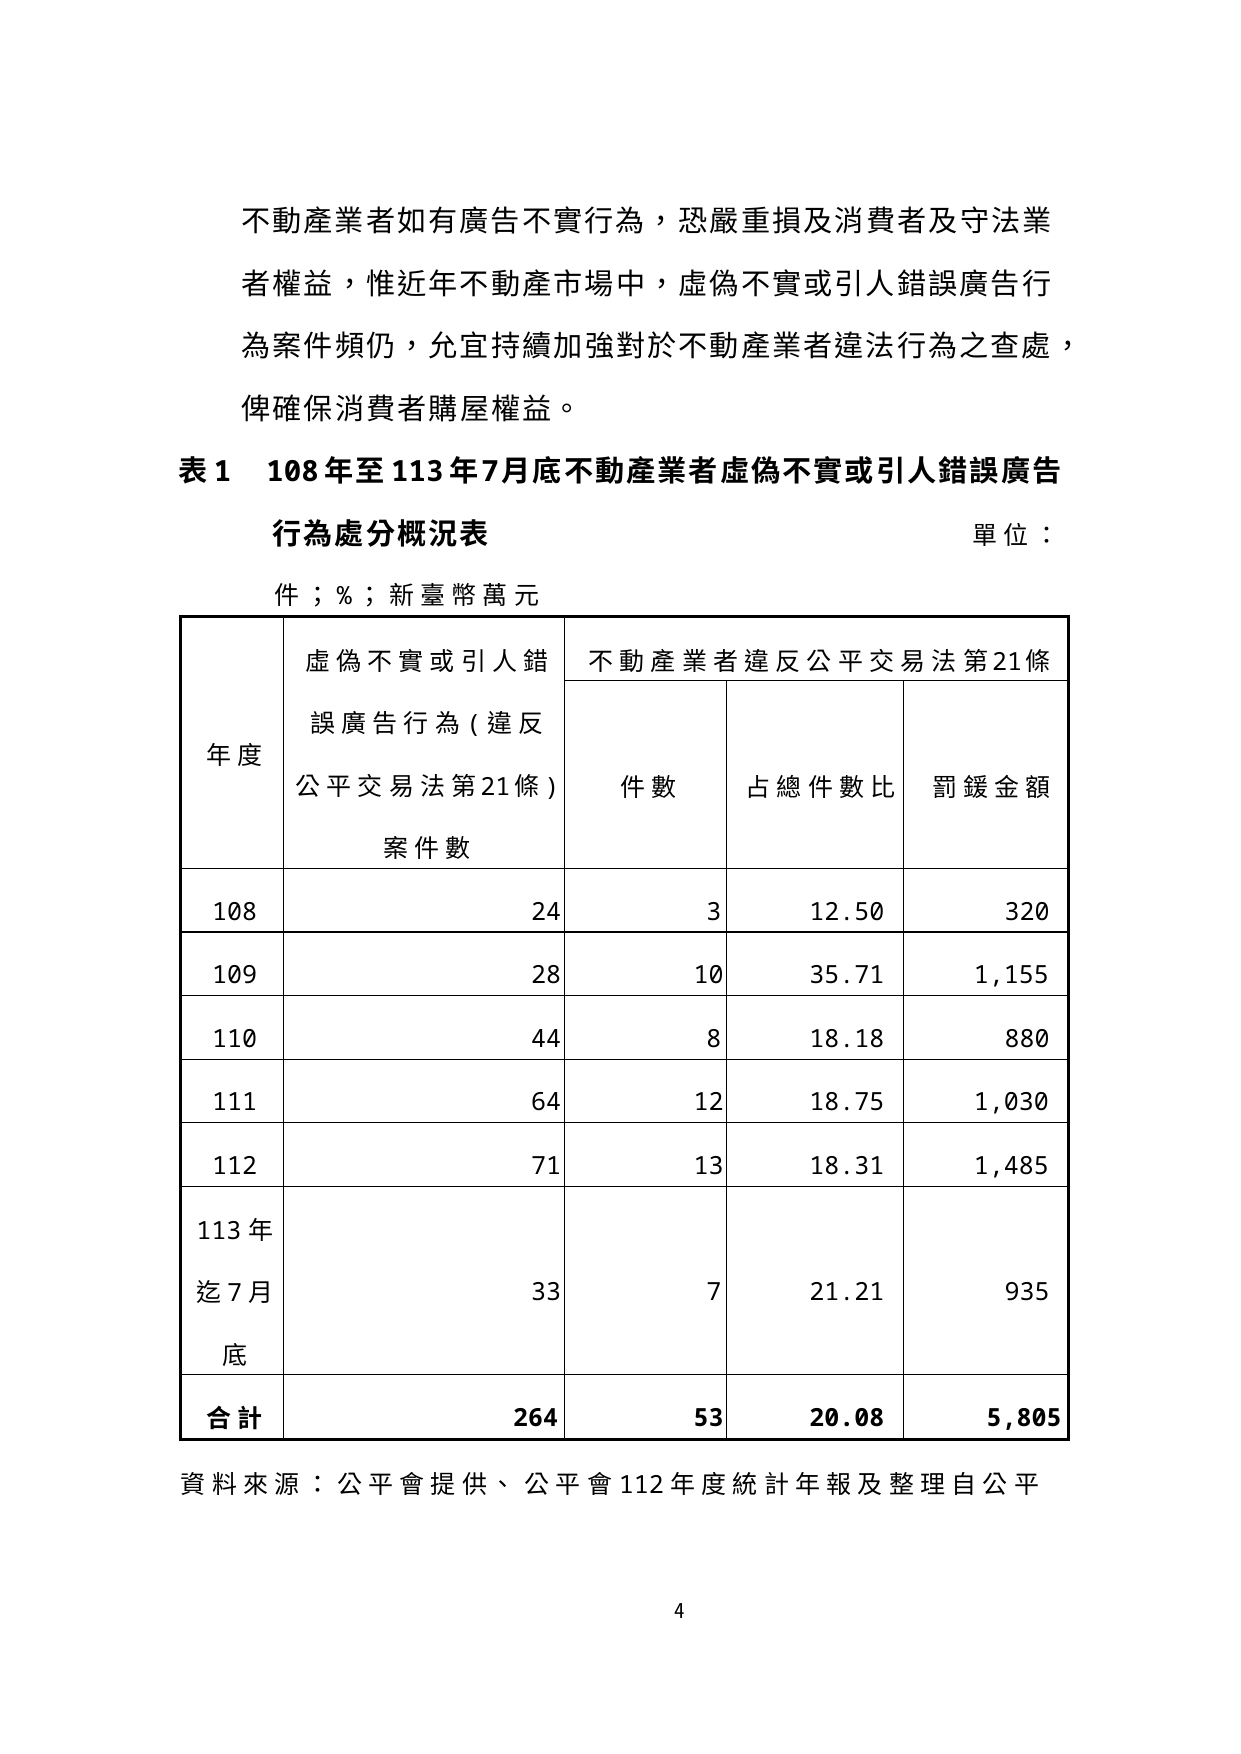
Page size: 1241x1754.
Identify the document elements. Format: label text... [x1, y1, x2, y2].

table_cell 111 [182, 1060, 283, 1122]
table_cell 264 [284, 1375, 564, 1438]
table_cell 33 [284, 1187, 564, 1374]
table_cell 53 [565, 1375, 726, 1438]
table_cell 1,155 [904, 933, 1067, 995]
table_cell 18.31 [727, 1123, 903, 1186]
table_cell 880 [904, 996, 1067, 1058]
table_cell 108 [182, 869, 283, 931]
table_header 不動產業者違反公平交易法第21條 [565, 618, 1067, 680]
table_cell 占總件數比 [727, 681, 903, 868]
table_cell 112 [182, 1123, 283, 1186]
table_cell 320 [904, 869, 1067, 931]
table_cell 109 [182, 933, 283, 995]
table_cell 8 [565, 996, 726, 1058]
table_cell 5,805 [904, 1375, 1067, 1438]
table_cell 3 [565, 869, 726, 931]
table_cell 10 [565, 933, 726, 995]
table_cell 935 [904, 1187, 1067, 1374]
table_cell 24 [284, 869, 564, 931]
table_header 年度 [182, 618, 283, 868]
table_cell 1,030 [904, 1060, 1067, 1122]
table_header 虛偽不實或引人錯誤廣告行為(違反公平交易法第21條)案件數 [284, 618, 564, 868]
table_cell 113年迄7月底 [182, 1187, 283, 1374]
table_cell 12 [565, 1060, 726, 1122]
table_cell 28 [284, 933, 564, 995]
table_cell 18.75 [727, 1060, 903, 1122]
table_cell 7 [565, 1187, 726, 1374]
table_cell 件數 [565, 681, 726, 868]
text 表1 108年至113年7月底不動產業者虛偽不實或引人錯誤廣告行為處分概況表 單位：件；%；新臺幣萬元 [177, 427, 1063, 615]
text 綜上，公平會112年11月間已修訂「公平交易委員會對於不動產廣告案件之處理原則」，鑑於不動產交易金額龐鉅，不動產業者如有廣告不實行為，恐嚴重損及消費者及守法業者權益，惟近年不動產市場中，虛偽不實或引人錯誤廣告行為案件頻仍，允宜持續加強對於不動產業者違法行為之查處，俾確保消費者購屋權益。 [236, 177, 1063, 427]
table_cell 18.18 [727, 996, 903, 1058]
table_cell 12.50 [727, 869, 903, 931]
table_cell 13 [565, 1123, 726, 1186]
table_cell 20.08 [727, 1375, 903, 1438]
table_cell 罰鍰金額 [904, 681, 1067, 868]
table_cell 合計 [182, 1375, 283, 1438]
table_cell 1,485 [904, 1123, 1067, 1186]
table_cell 35.71 [727, 933, 903, 995]
table_cell 44 [284, 996, 564, 1058]
table_cell 64 [284, 1060, 564, 1122]
text 資料來源：公平會提供、公平會112年度統計年報及整理自公平 [177, 1441, 1063, 1503]
table_cell 71 [284, 1123, 564, 1186]
table_cell 110 [182, 996, 283, 1058]
table_cell 21.21 [727, 1187, 903, 1374]
